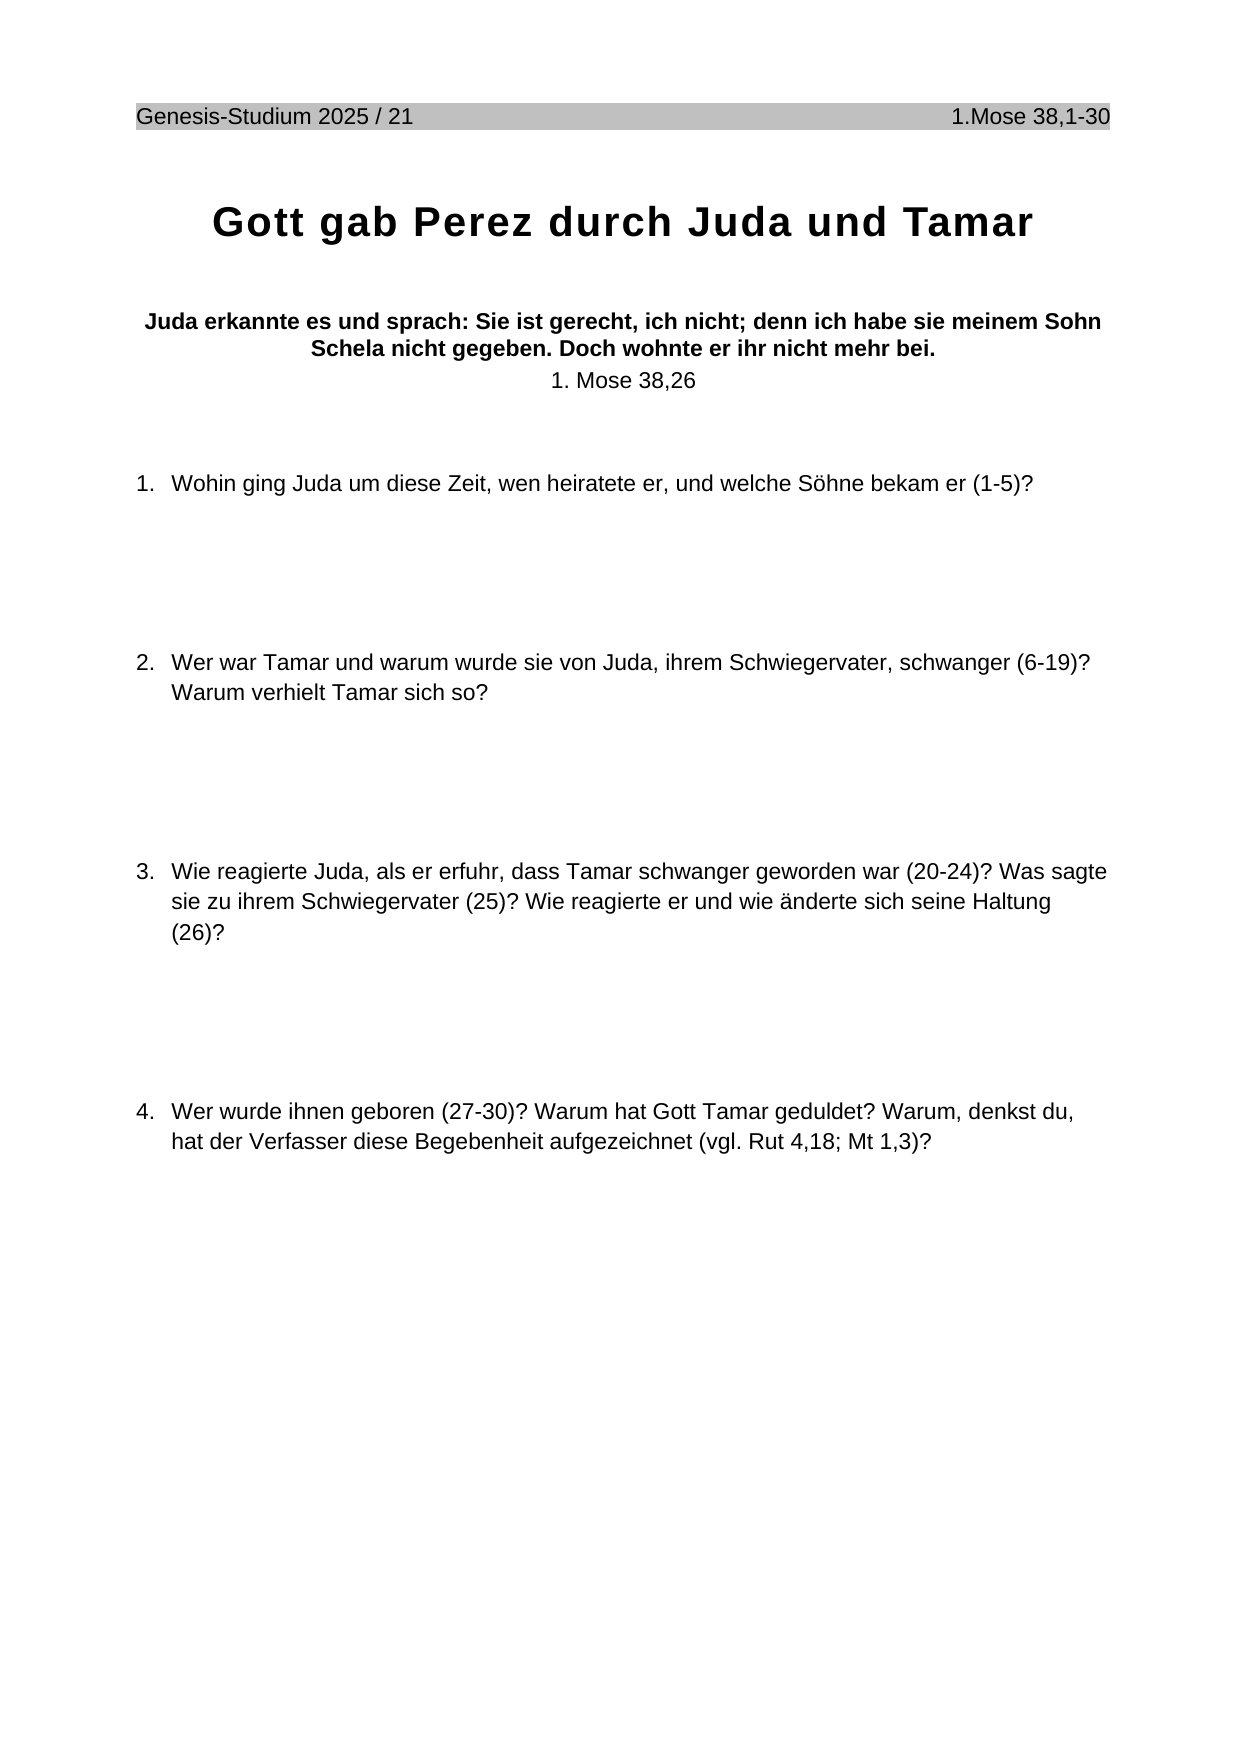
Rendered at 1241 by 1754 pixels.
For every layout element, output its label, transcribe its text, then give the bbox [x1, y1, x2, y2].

text 4. Wer wurde ihnen geboren (27-30)? Warum hat Gott Tamar geduldet? Warum, denkst du, hat der Verfasser diese Begebenheit aufgezeichnet (vgl. Rut 4,18; Mt 1,3)? [136, 1098, 1110, 1154]
text 1. Mose 38,26 [136, 367, 1110, 393]
text 2. Wer war Tamar und warum wurde sie von Juda, ihrem Schwiegervater, schwanger (6-19)? Warum verhielt Tamar sich so? [136, 649, 1110, 705]
text 1. Wohin ging Juda um diese Zeit, wen heiratete er, und welche Söhne bekam er (1-5)? [136, 469, 1110, 496]
text Juda erkannte es und sprach: Sie ist gerecht, ich nicht; denn ich habe sie meinem Sohn Schela nicht gegeben. Doch wohnte er ihr nicht mehr bei. [136, 308, 1110, 361]
title Gott gab Perez durch Juda und Tamar [136, 198, 1110, 246]
text 3. Wie reagierte Juda, als er erfuhr, dass Tamar schwanger geworden war (20-24)? Was sagte sie zu ihrem Schwiegervater (25)? Wie reagierte er und wie änderte sich seine Haltung (26)? [136, 858, 1110, 945]
